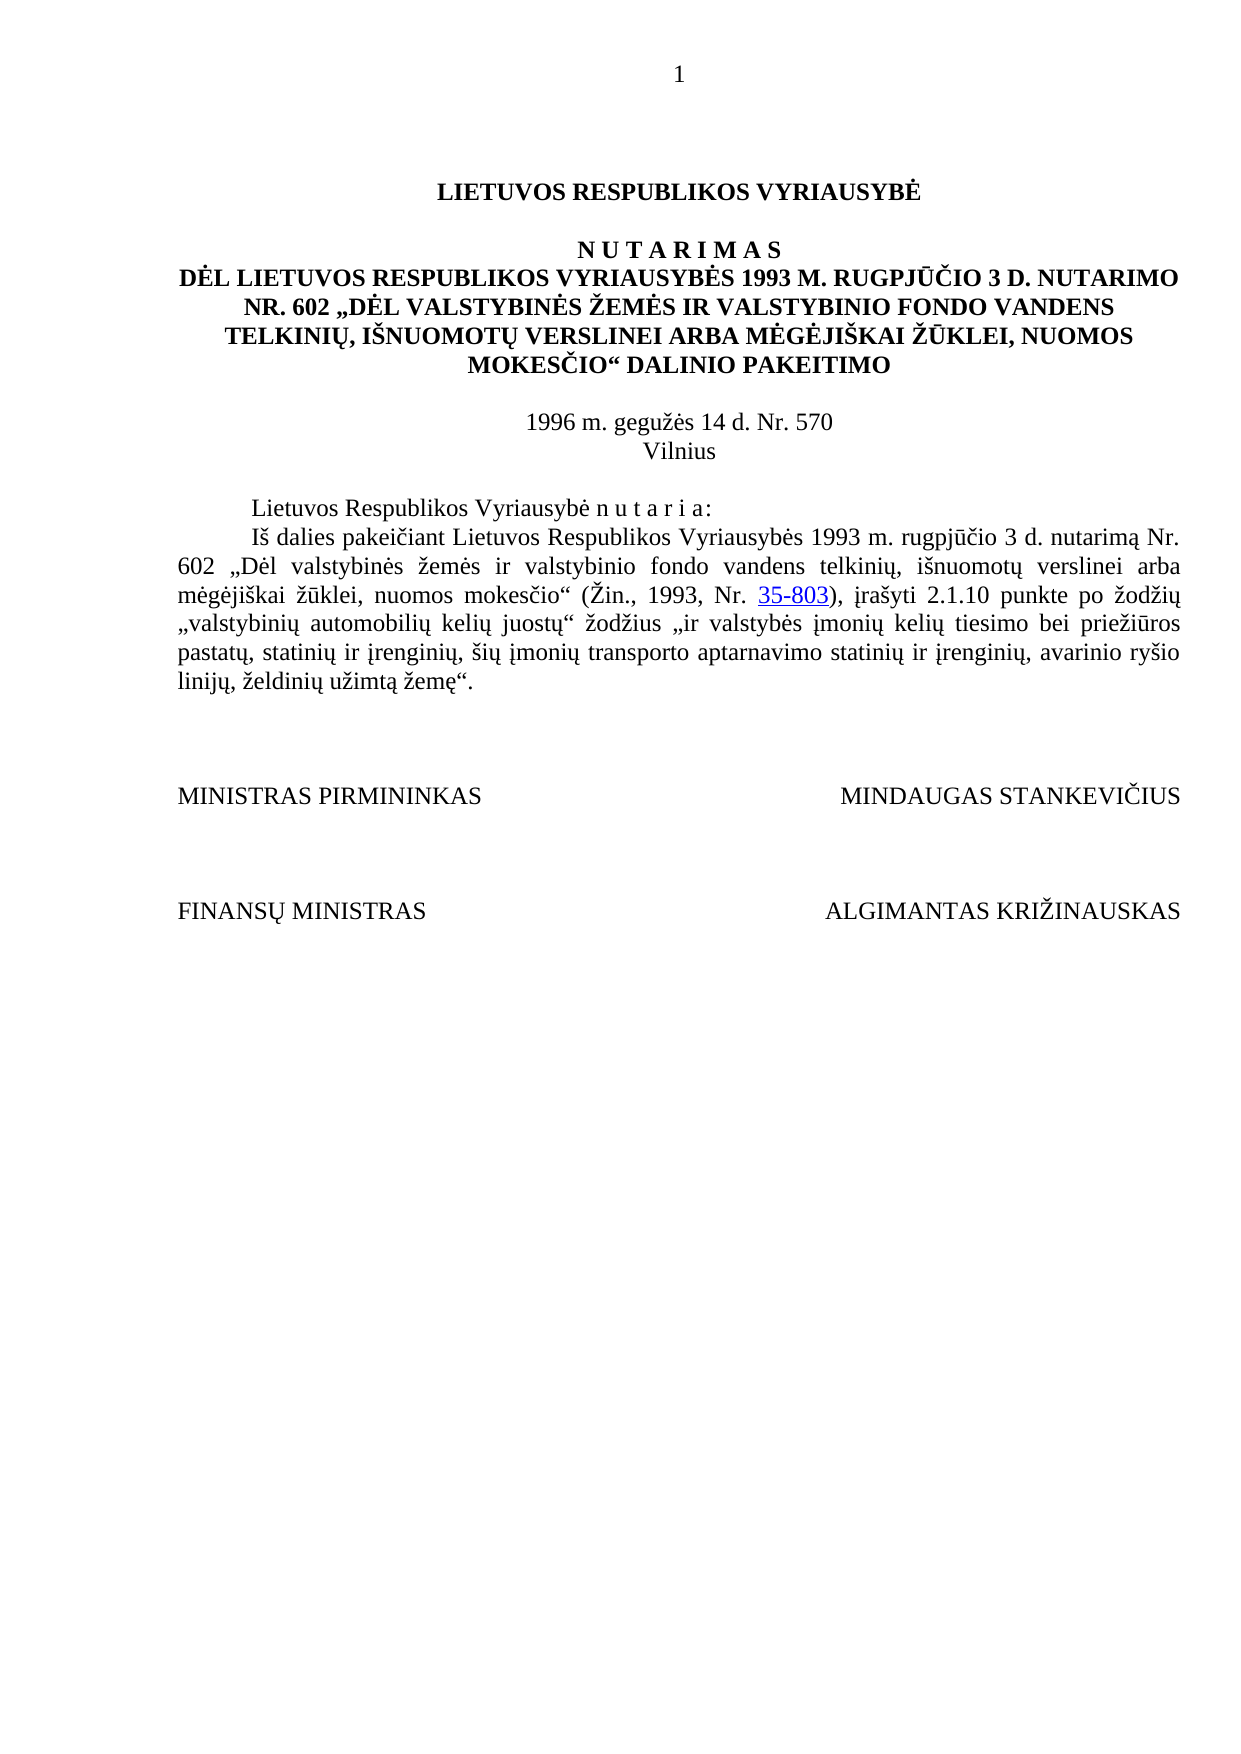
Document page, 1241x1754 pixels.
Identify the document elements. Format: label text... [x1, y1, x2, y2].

text LIETUVOS RESPUBLIKOS VYRIAUSYBĖ [177, 177, 1181, 206]
text Vilnius [177, 436, 1181, 465]
text FINANSŲ MINISTRAS ALGIMANTAS KRIŽINAUSKAS [177, 896, 1181, 925]
text Lietuvos Respublikos Vyriausybė nutaria: [177, 493, 1181, 522]
text Iš dalies pakeičiant Lietuvos Respublikos Vyriausybės 1993 m. rugpjūčio 3 d. nutarimą Nr. 602 „Dėl valstybinės žemės ir valstybinio fondo vandens telkinių, išnuomotų verslinei arba mėgėjiškai žūklei, nuomos mokesčio“ (Žin., 1993, Nr. 35-803), įrašyti 2.1.10 punkte po žodžių „valstybinių automobilių kelių juostų“ žodžius „ir valstybės įmonių kelių tiesimo bei priežiūros pastatų, statinių ir įrenginių, šių įmonių transporto aptarnavimo statinių ir įrenginių, avarinio ryšio linijų, želdinių užimtą žemę“. [177, 522, 1181, 695]
text MINISTRAS PIRMININKAS MINDAUGAS STANKEVIČIUS [177, 781, 1181, 810]
text N U T A R I M A S [177, 235, 1181, 263]
text 1996 m. gegužės 14 d. Nr. 570 [177, 407, 1181, 436]
text DĖL LIETUVOS RESPUBLIKOS VYRIAUSYBĖS 1993 M. RUGPJŪČIO 3 D. NUTARIMO NR. 602 „DĖL VALSTYBINĖS ŽEMĖS IR VALSTYBINIO FONDO VANDENS TELKINIŲ, IŠNUOMOTŲ VERSLINEI ARBA MĖGĖJIŠKAI ŽŪKLEI, NUOMOS MOKESČIO“ DALINIO PAKEITIMO [177, 263, 1181, 378]
